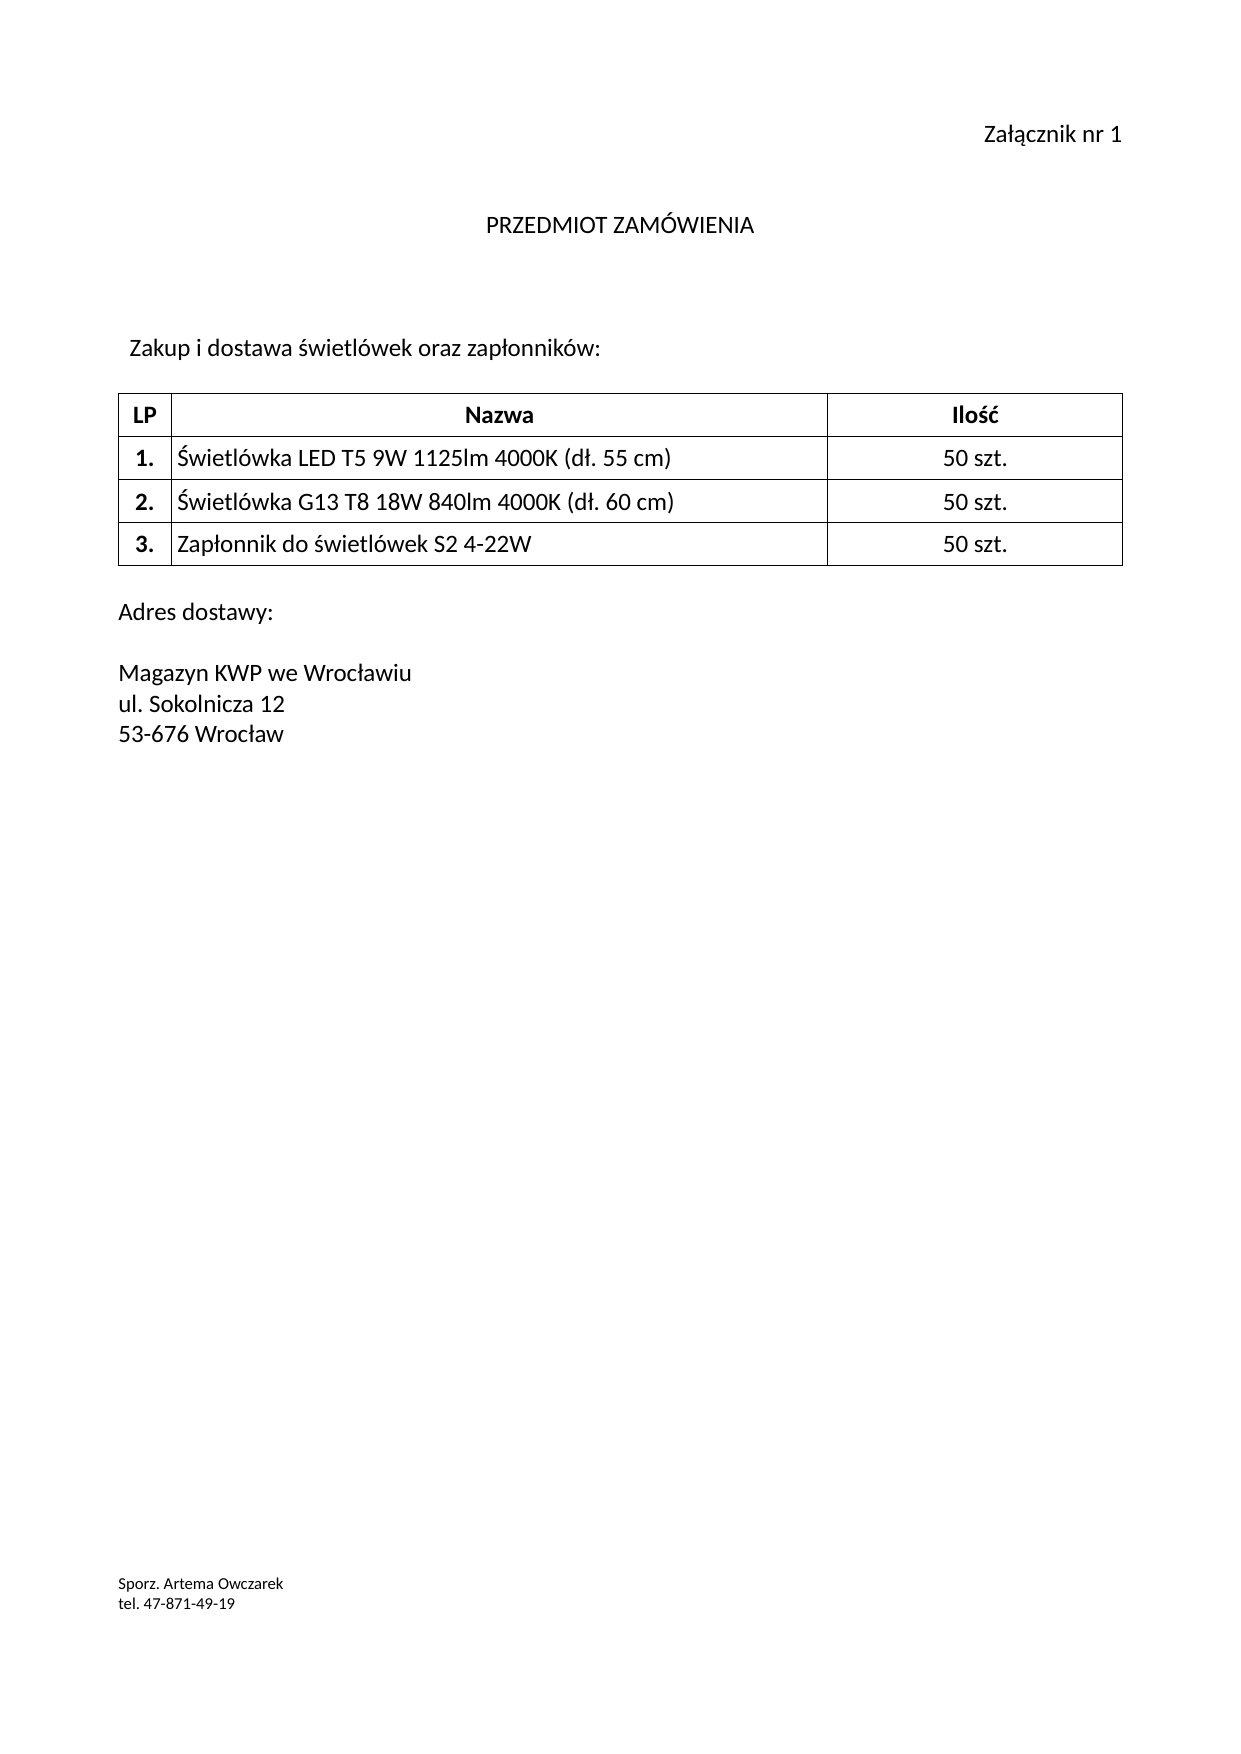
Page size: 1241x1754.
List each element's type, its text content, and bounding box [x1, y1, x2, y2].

table_header Nazwa [172, 394, 827, 436]
text Adres dostawy: [118, 596, 1122, 627]
table_cell Zapłonnik do świetlówek S2 4-22W [172, 523, 827, 565]
text Magazyn KWP we Wrocławiu [118, 657, 1122, 688]
table_cell 1. [119, 437, 171, 479]
table_cell 50 szt. [828, 523, 1122, 565]
text tel. 47-871-49-19 [118, 1593, 1122, 1614]
text Zakup i dostawa świetlówek oraz zapłonników: [118, 332, 1122, 362]
text Sporz. Artema Owczarek [118, 1573, 1122, 1593]
table_header Ilość [828, 394, 1122, 436]
table_header LP [119, 394, 171, 436]
table_cell 50 szt. [828, 437, 1122, 479]
table_cell 50 szt. [828, 480, 1122, 522]
text Załącznik nr 1 [118, 118, 1122, 149]
table_cell 2. [119, 480, 171, 522]
table_cell 3. [119, 523, 171, 565]
text ul. Sokolnicza 12 [118, 688, 1122, 718]
table_cell Świetlówka LED T5 9W 1125lm 4000K (dł. 55 cm) [172, 437, 827, 479]
text PRZEDMIOT ZAMÓWIENIA [118, 210, 1122, 240]
table_cell Świetlówka G13 T8 18W 840lm 4000K (dł. 60 cm) [172, 480, 827, 522]
text 53-676 Wrocław [118, 718, 1122, 749]
